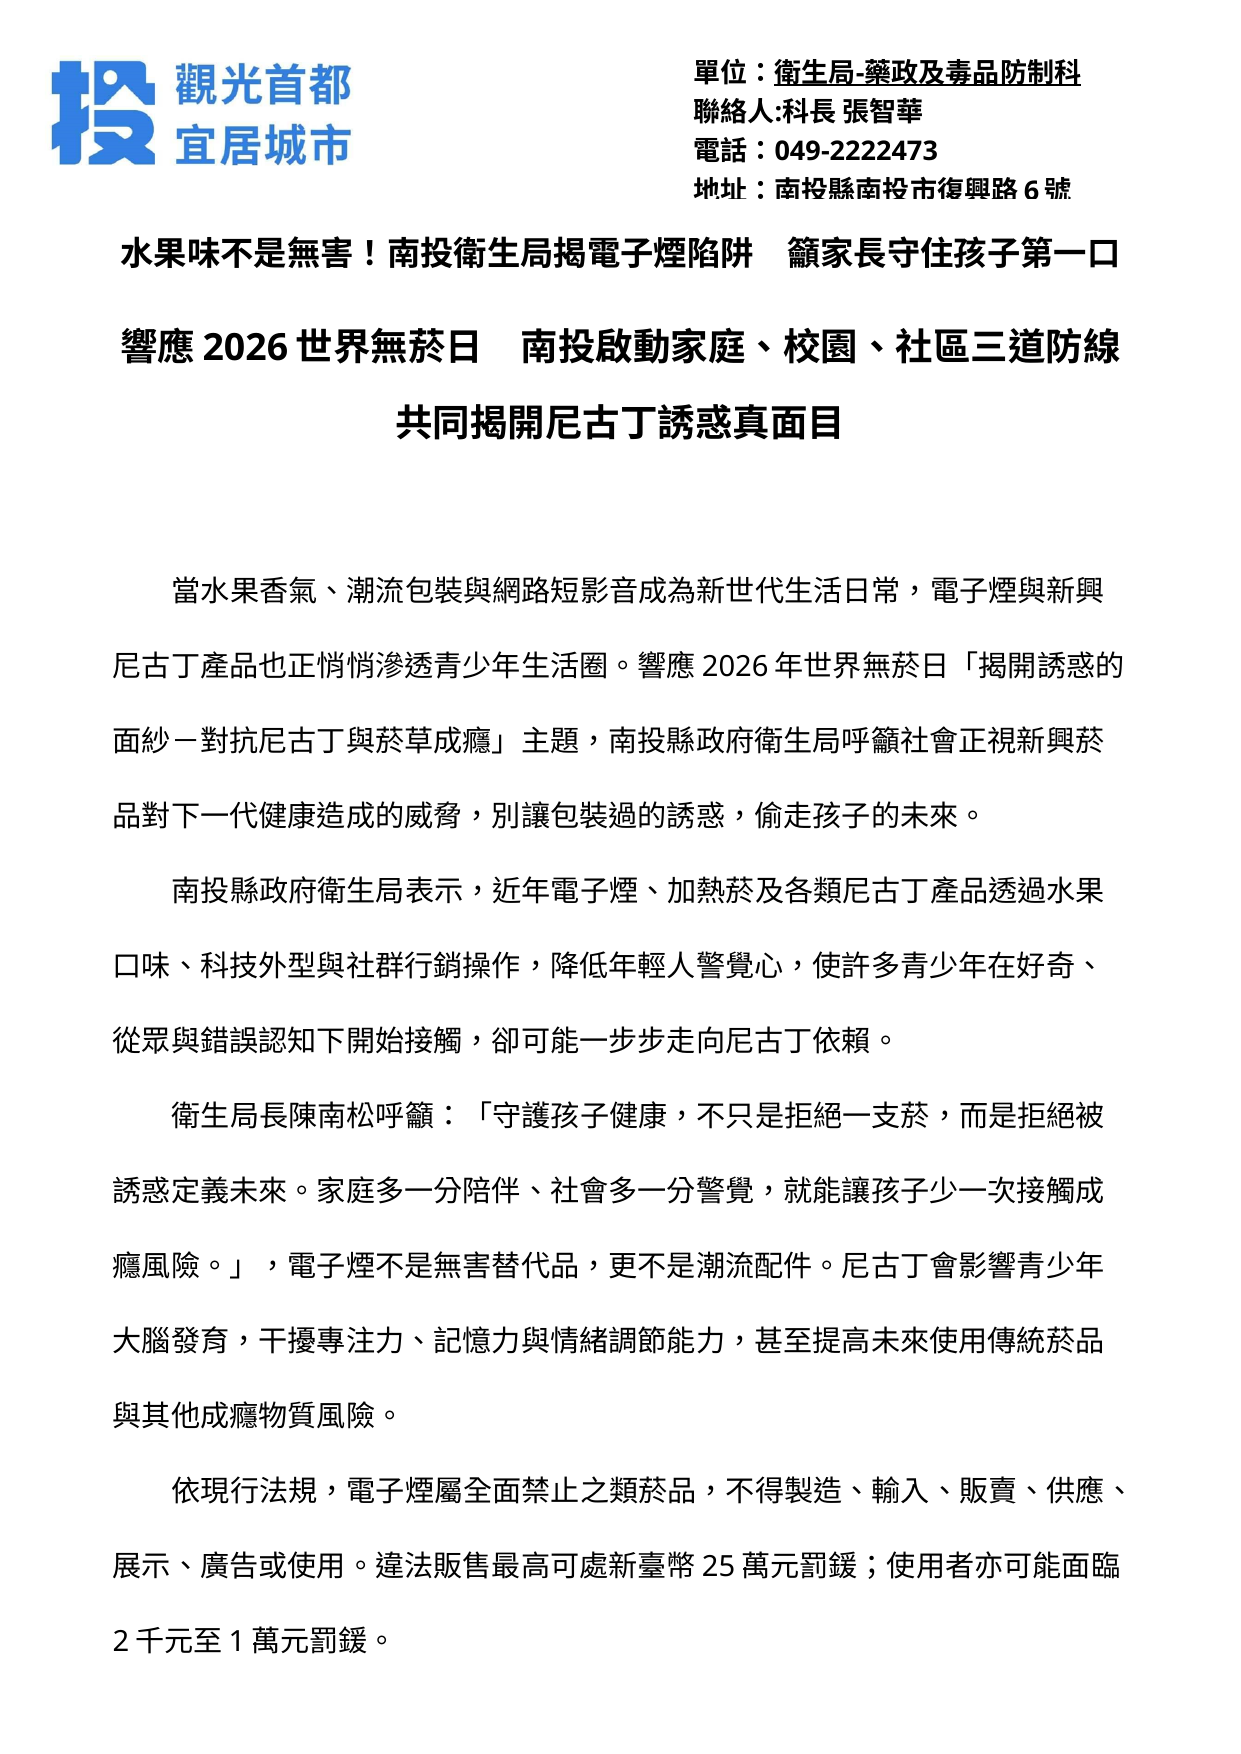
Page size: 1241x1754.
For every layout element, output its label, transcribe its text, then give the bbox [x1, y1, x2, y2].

text 聯絡人:科長 張智華 電話：049-2222473 [693, 90, 1102, 169]
text 水果味不是無害！南投衛生局揭電子煙陷阱 籲家長守住孩子第一口 [112, 213, 1128, 288]
text 地址：南投縣南投市復興路6號 [693, 169, 1102, 198]
text 南投縣政府衛生局表示，近年電子煙、加熱菸及各類尼古丁產品透過水果口味、科技外型與社群行銷操作，降低年輕人警覺心，使許多青少年在好奇、從眾與錯誤認知下開始接觸，卻可能一步步走向尼古丁依賴。 [112, 851, 1128, 1076]
text 響應2026世界無菸日 南投啟動家庭、校園、社區三道防線 共同揭開尼古丁誘惑真面目 [112, 307, 1128, 457]
text 衛生局長陳南松呼籲：「守護孩子健康，不只是拒絕一支菸，而是拒絕被誘惑定義未來。家庭多一分陪伴、社會多一分警覺，就能讓孩子少一次接觸成癮風險。」，電子煙不是無害替代品，更不是潮流配件。尼古丁會影響青少年大腦發育，干擾專注力、記憶力與情緒調節能力，甚至提高未來使用傳統菸品與其他成癮物質風險。 [112, 1076, 1128, 1451]
text 單位：衛生局-藥政及毒品防制科 [693, 51, 1102, 90]
text 依現行法規，電子煙屬全面禁止之類菸品，不得製造、輸入、販賣、供應、展示、廣告或使用。違法販售最高可處新臺幣25萬元罰鍰；使用者亦可能面臨2千元至1萬元罰鍰。 [112, 1451, 1128, 1676]
picture [40, 55, 363, 168]
text 當水果香氣、潮流包裝與網路短影音成為新世代生活日常，電子煙與新興尼古丁產品也正悄悄滲透青少年生活圈。響應2026年世界無菸日「揭開誘惑的面紗－對抗尼古丁與菸草成癮」主題，南投縣政府衛生局呼籲社會正視新興菸品對下一代健康造成的威脅，別讓包裝過的誘惑，偷走孩子的未來。 [112, 551, 1128, 851]
